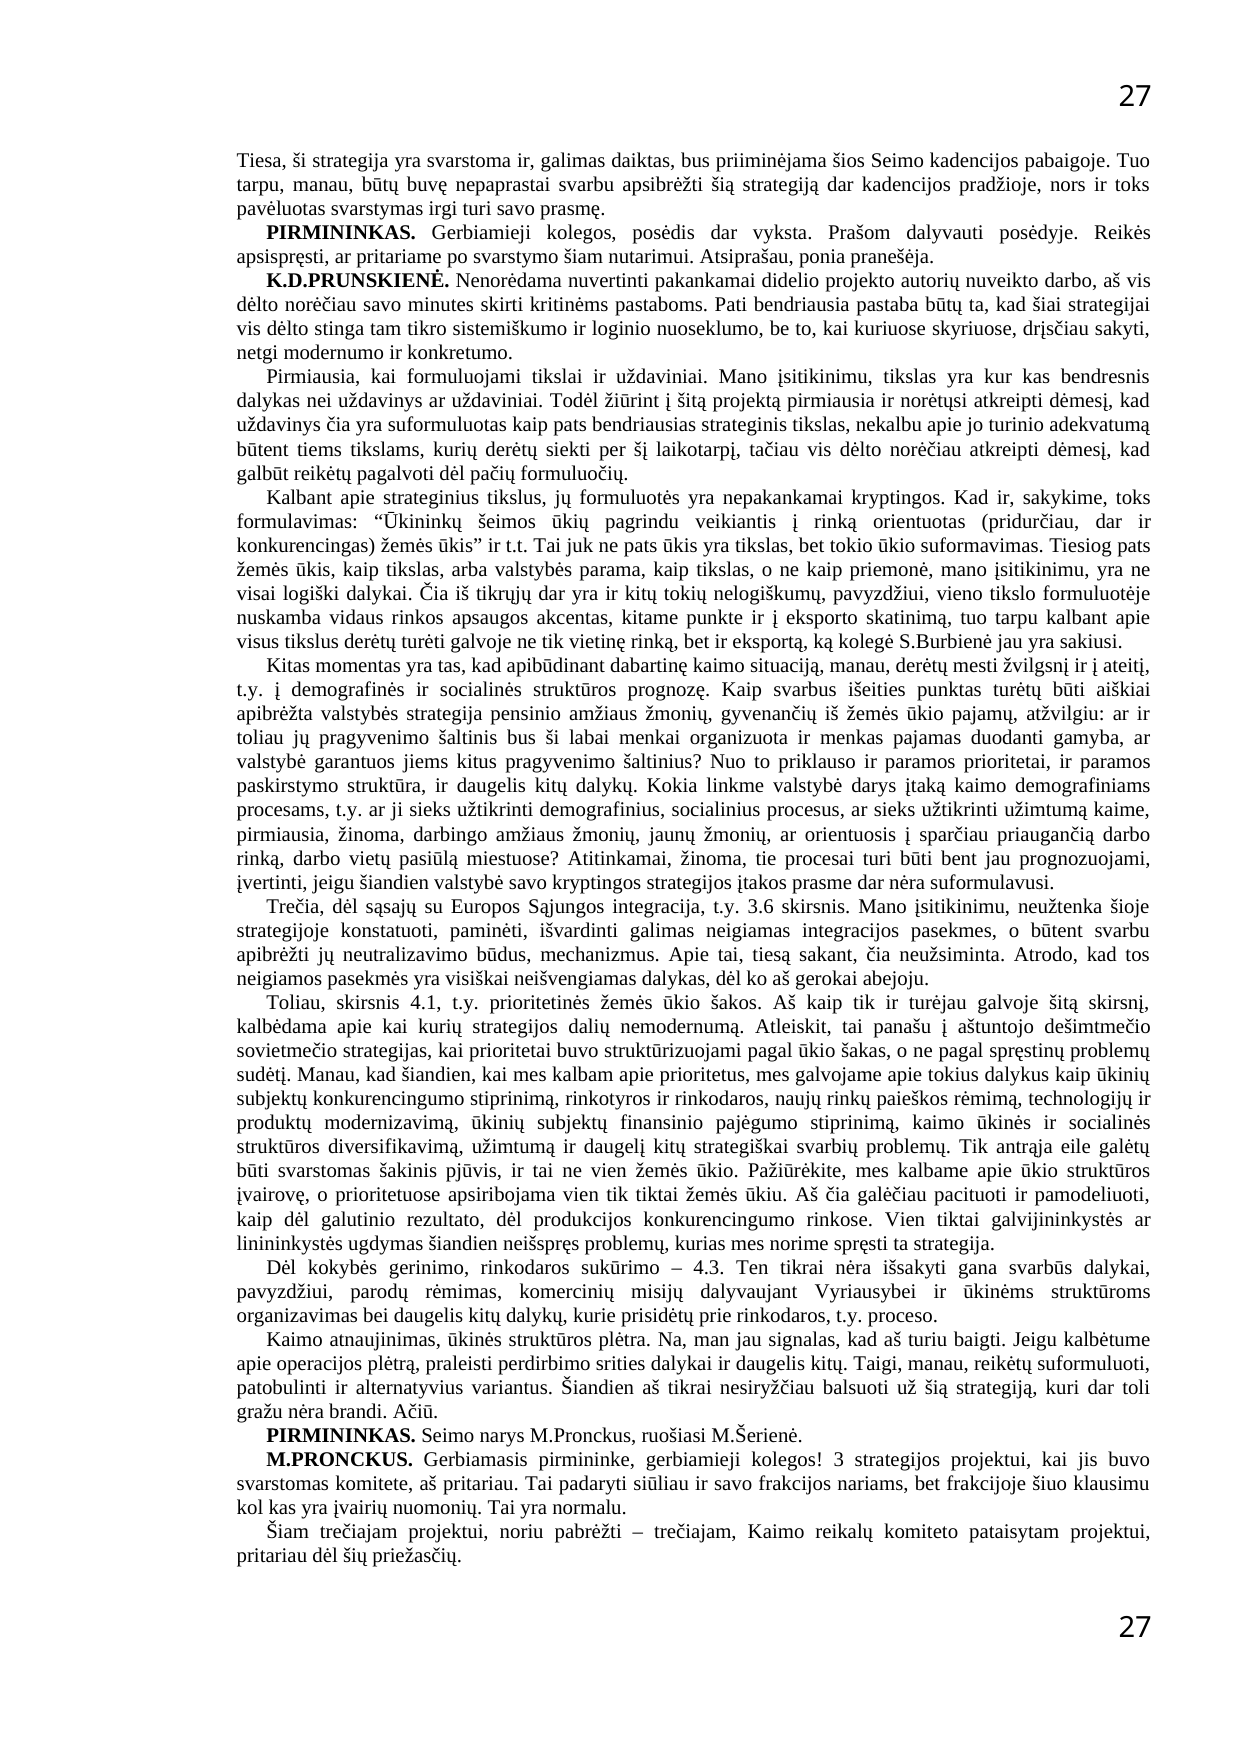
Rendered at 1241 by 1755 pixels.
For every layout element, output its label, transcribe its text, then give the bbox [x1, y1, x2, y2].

text Tiesa, ši strategija yra svarstoma ir, galimas daiktas, bus priiminėjama šios Seimo kadencijos pabaigoje. Tuo tarpu, manau, būtų buvę nepaprastai svarbu apsibrėžti šią strategiją dar kadencijos pradžioje, nors ir toks pavėluotas svarstymas irgi turi savo prasmę. [236, 148, 1152, 220]
text Dėl kokybės gerinimo, rinkodaros sukūrimo – 4.3. Ten tikrai nėra išsakyti gana svarbūs dalykai, pavyzdžiui, parodų rėmimas, komercinių misijų dalyvaujant Vyriausybei ir ūkinėms struktūroms organizavimas bei daugelis kitų dalykų, kurie prisidėtų prie rinkodaros, t.y. proceso. [236, 1254, 1152, 1327]
text Šiam trečiajam projektui, noriu pabrėžti – trečiajam, Kaimo reikalų komiteto pataisytam projektui, pritariau dėl šių priežasčių. [236, 1519, 1152, 1567]
text Kalbant apie strateginius tikslus, jų formuluotės yra nepakankamai kryptingos. Kad ir, sakykime, toks formulavimas: “Ūkininkų šeimos ūkių pagrindu veikiantis į rinką orientuotas (pridurčiau, dar ir konkurencingas) žemės ūkis” ir t.t. Tai juk ne pats ūkis yra tikslas, bet tokio ūkio suformavimas. Tiesiog pats žemės ūkis, kaip tikslas, arba valstybės parama, kaip tikslas, o ne kaip priemonė, mano įsitikinimu, yra ne visai logiški dalykai. Čia iš tikrųjų dar yra ir kitų tokių nelogiškumų, pavyzdžiui, vieno tikslo formuluotėje nuskamba vidaus rinkos apsaugos akcentas, kitame punkte ir į eksporto skatinimą, tuo tarpu kalbant apie visus tikslus derėtų turėti galvoje ne tik vietinę rinką, bet ir eksportą, ką kolegė S.Burbienė jau yra sakiusi. [236, 484, 1152, 653]
text PIRMININKAS. Gerbiamieji kolegos, posėdis dar vyksta. Prašom dalyvauti posėdyje. Reikės apsispręsti, ar pritariame po svarstymo šiam nutarimui. Atsiprašau, ponia pranešėja. [236, 220, 1152, 268]
text Kaimo atnaujinimas, ūkinės struktūros plėtra. Na, man jau signalas, kad aš turiu baigti. Jeigu kalbėtume apie operacijos plėtrą, praleisti perdirbimo srities dalykai ir daugelis kitų. Taigi, manau, reikėtų suformuluoti, patobulinti ir alternatyvius variantus. Šiandien aš tikrai nesiryžčiau balsuoti už šią strategiją, kuri dar toli gražu nėra brandi. Ačiū. [236, 1327, 1152, 1423]
text M.PRONCKUS. Gerbiamasis pirmininke, gerbiamieji kolegos! 3 strategijos projektui, kai jis buvo svarstomas komitete, aš pritariau. Tai padaryti siūliau ir savo frakcijos nariams, bet frakcijoje šiuo klausimu kol kas yra įvairių nuomonių. Tai yra normalu. [236, 1447, 1152, 1519]
text K.D.PRUNSKIENĖ. Nenorėdama nuvertinti pakankamai didelio projekto autorių nuveikto darbo, aš vis dėlto norėčiau savo minutes skirti kritinėms pastaboms. Pati bendriausia pastaba būtų ta, kad šiai strategijai vis dėlto stinga tam tikro sistemiškumo ir loginio nuoseklumo, be to, kai kuriuose skyriuose, drįsčiau sakyti, netgi modernumo ir konkretumo. [236, 268, 1152, 364]
text Toliau, skirsnis 4.1, t.y. prioritetinės žemės ūkio šakos. Aš kaip tik ir turėjau galvoje šitą skirsnį, kalbėdama apie kai kurių strategijos dalių nemodernumą. Atleiskit, tai panašu į aštuntojo dešimtmečio sovietmečio strategijas, kai prioritetai buvo struktūrizuojami pagal ūkio šakas, o ne pagal spręstinų problemų sudėtį. Manau, kad šiandien, kai mes kalbam apie prioritetus, mes galvojame apie tokius dalykus kaip ūkinių subjektų konkurencingumo stiprinimą, rinkotyros ir rinkodaros, naujų rinkų paieškos rėmimą, technologijų ir produktų modernizavimą, ūkinių subjektų finansinio pajėgumo stiprinimą, kaimo ūkinės ir socialinės struktūros diversifikavimą, užimtumą ir daugelį kitų strategiškai svarbių problemų. Tik antrąja eile galėtų būti svarstomas šakinis pjūvis, ir tai ne vien žemės ūkio. Pažiūrėkite, mes kalbame apie ūkio struktūros įvairovę, o prioritetuose apsiribojama vien tik tiktai žemės ūkiu. Aš čia galėčiau pacituoti ir pamodeliuoti, kaip dėl galutinio rezultato, dėl produkcijos konkurencingumo rinkose. Vien tiktai galvijininkystės ar linininkystės ugdymas šiandien neišspręs problemų, kurias mes norime spręsti ta strategija. [236, 990, 1152, 1254]
text Kitas momentas yra tas, kad apibūdinant dabartinę kaimo situaciją, manau, derėtų mesti žvilgsnį ir į ateitį, t.y. į demografinės ir socialinės struktūros prognozę. Kaip svarbus išeities punktas turėtų būti aiškiai apibrėžta valstybės strategija pensinio amžiaus žmonių, gyvenančių iš žemės ūkio pajamų, atžvilgiu: ar ir toliau jų pragyvenimo šaltinis bus ši labai menkai organizuota ir menkas pajamas duodanti gamyba, ar valstybė garantuos jiems kitus pragyvenimo šaltinius? Nuo to priklauso ir paramos prioritetai, ir paramos paskirstymo struktūra, ir daugelis kitų dalykų. Kokia linkme valstybė darys įtaką kaimo demografiniams procesams, t.y. ar ji sieks užtikrinti demografinius, socialinius procesus, ar sieks užtikrinti užimtumą kaime, pirmiausia, žinoma, darbingo amžiaus žmonių, jaunų žmonių, ar orientuosis į sparčiau priaugančią darbo rinką, darbo vietų pasiūlą miestuose? Atitinkamai, žinoma, tie procesai turi būti bent jau prognozuojami, įvertinti, jeigu šiandien valstybė savo kryptingos strategijos įtakos prasme dar nėra suformulavusi. [236, 653, 1152, 894]
text PIRMININKAS. Seimo narys M.Pronckus, ruošiasi M.Šerienė. [236, 1423, 1152, 1447]
text Trečia, dėl sąsajų su Europos Sąjungos integracija, t.y. 3.6 skirsnis. Mano įsitikinimu, neužtenka šioje strategijoje konstatuoti, paminėti, išvardinti galimas neigiamas integracijos pasekmes, o būtent svarbu apibrėžti jų neutralizavimo būdus, mechanizmus. Apie tai, tiesą sakant, čia neužsiminta. Atrodo, kad tos neigiamos pasekmės yra visiškai neišvengiamas dalykas, dėl ko aš gerokai abejoju. [236, 894, 1152, 990]
text Pirmiausia, kai formuluojami tikslai ir uždaviniai. Mano įsitikinimu, tikslas yra kur kas bendresnis dalykas nei uždavinys ar uždaviniai. Todėl žiūrint į šitą projektą pirmiausia ir norėtųsi atkreipti dėmesį, kad uždavinys čia yra suformuluotas kaip pats bendriausias strateginis tikslas, nekalbu apie jo turinio adekvatumą būtent tiems tikslams, kurių derėtų siekti per šį laikotarpį, tačiau vis dėlto norėčiau atkreipti dėmesį, kad galbūt reikėtų pagalvoti dėl pačių formuluočių. [236, 364, 1152, 484]
